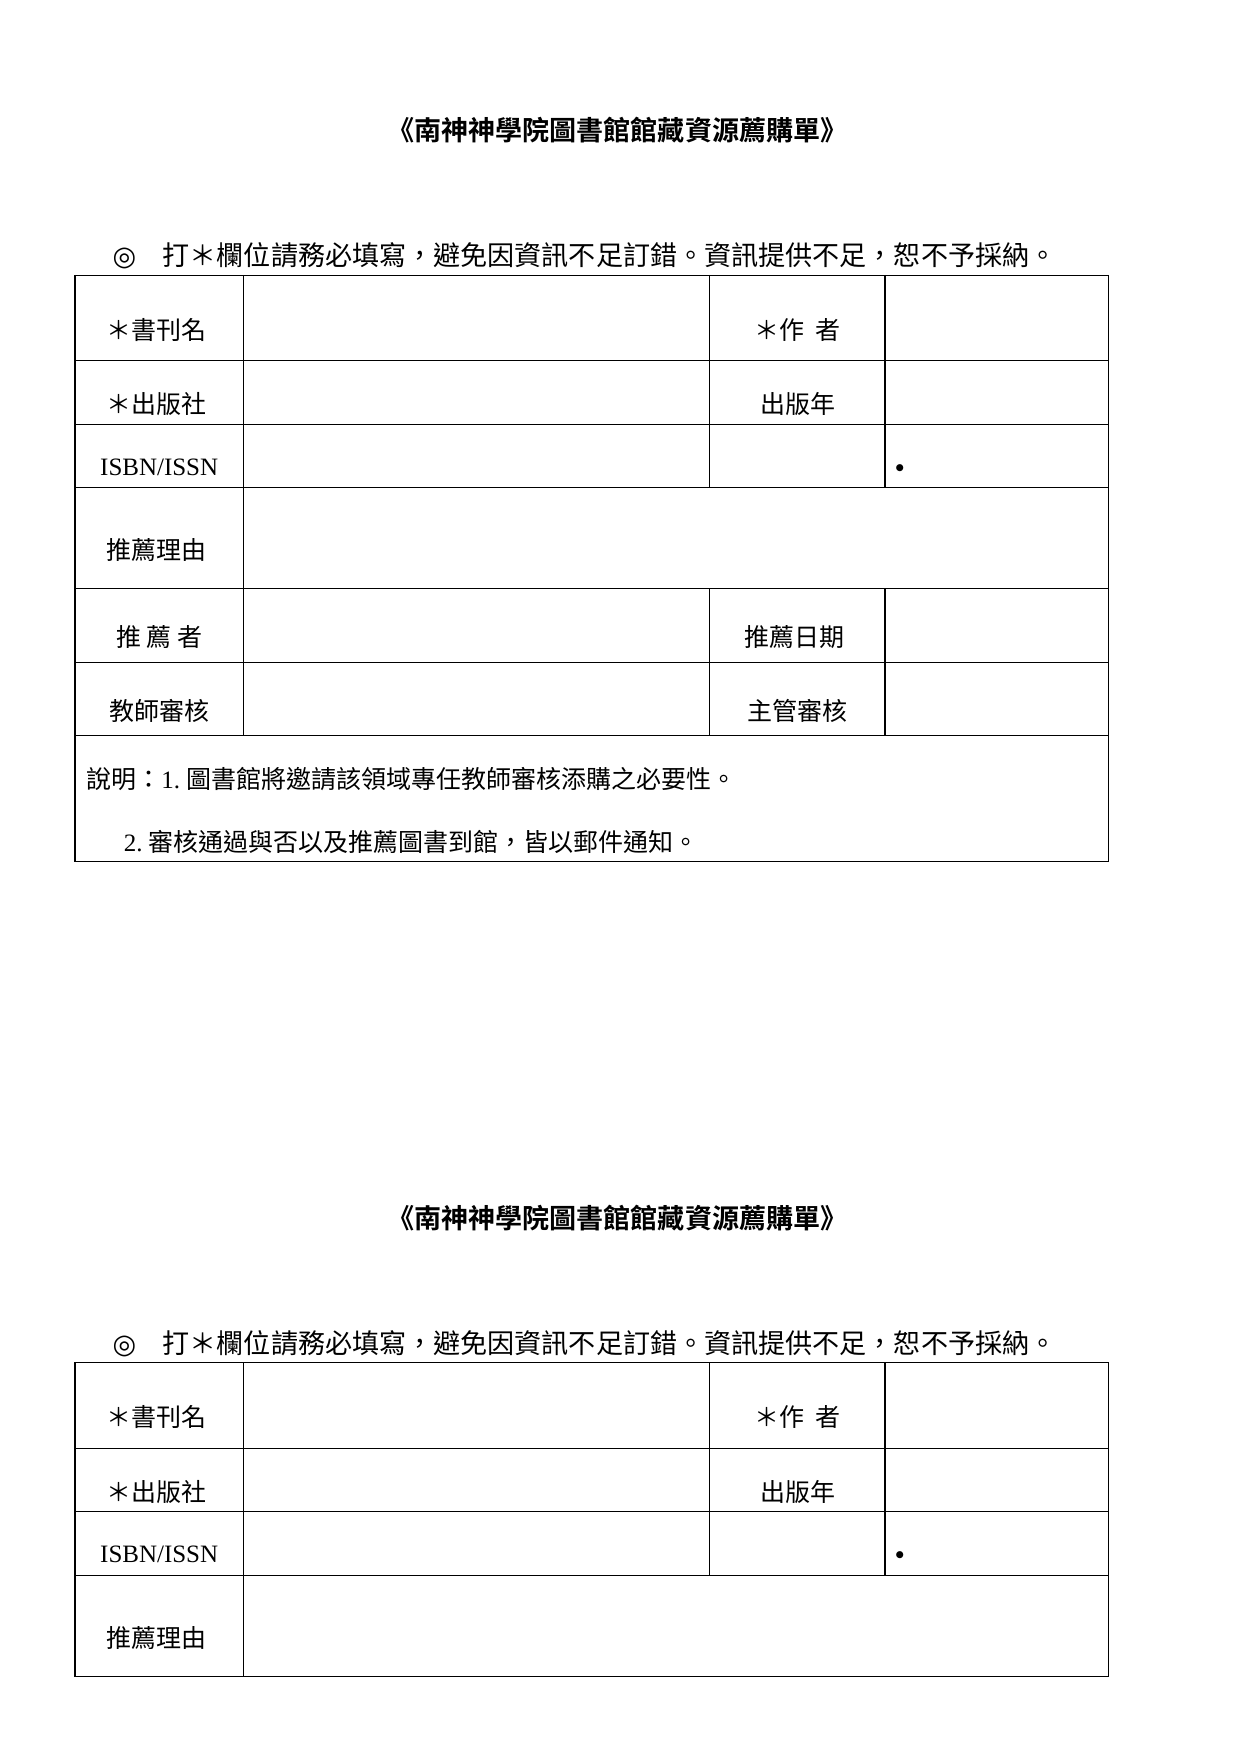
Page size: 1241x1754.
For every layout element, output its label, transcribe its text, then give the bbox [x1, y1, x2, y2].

table_cell [886, 1512, 896, 1575]
table_header ＊書刊名 [76, 276, 243, 360]
table_cell [886, 589, 1108, 662]
table_cell [886, 361, 896, 424]
table_cell 教師審核 [76, 663, 243, 735]
table_header [244, 276, 709, 360]
table_cell [1097, 1449, 1108, 1511]
table_cell ＊出版社 [76, 361, 243, 424]
table_cell 推薦日期 [710, 589, 884, 662]
table_header [886, 1363, 1108, 1448]
table_header ＊書刊名 [76, 1363, 243, 1448]
table_cell 推薦理由 [76, 1576, 243, 1676]
table_cell [886, 1449, 896, 1511]
table_cell [886, 425, 896, 487]
table_cell [244, 488, 1108, 588]
list 打＊欄位請務必填寫，避免因資訊不足訂錯。資訊提供不足，恕不予採納。 [112, 212, 1165, 275]
table_cell 推 薦 者 [76, 589, 243, 662]
table_cell [244, 361, 709, 424]
table_header [886, 276, 1108, 360]
table_cell ISBN/ISSN [76, 1512, 243, 1575]
table_cell ISBN/ISSN [76, 425, 243, 487]
table_cell [244, 589, 709, 662]
table_cell [1097, 425, 1108, 487]
text 《南神神學院圖書館館藏資源薦購單》 [75, 1175, 1165, 1237]
table_cell 主管審核 [710, 663, 884, 735]
table_cell [886, 663, 1108, 735]
table_cell 出版年 [710, 361, 884, 424]
table_cell ＊出版社 [76, 1449, 243, 1511]
table_cell [1097, 1512, 1108, 1575]
table_cell 說明：1. 圖書館將邀請該領域專任教師審核添購之必要性。 2. 審核通過與否以及推薦圖書到館，皆以郵件通知。 [76, 736, 1108, 861]
table_cell 推薦理由 [76, 488, 243, 588]
table_cell [710, 1512, 884, 1575]
table_cell [244, 425, 709, 487]
table_cell 出版年 [710, 1449, 884, 1511]
table_header [244, 1363, 709, 1448]
table_cell [1097, 361, 1108, 424]
text 《南神神學院圖書館館藏資源薦購單》 [75, 87, 1165, 150]
table_header ＊作 者 [710, 276, 884, 360]
table_cell [244, 663, 709, 735]
table_cell [244, 1512, 709, 1575]
table_cell [244, 1449, 709, 1511]
table_cell [244, 1576, 1108, 1676]
table_header ＊作 者 [710, 1363, 884, 1448]
list 打＊欄位請務必填寫，避免因資訊不足訂錯。資訊提供不足，恕不予採納。 [112, 1300, 1165, 1362]
table_cell [710, 425, 884, 487]
